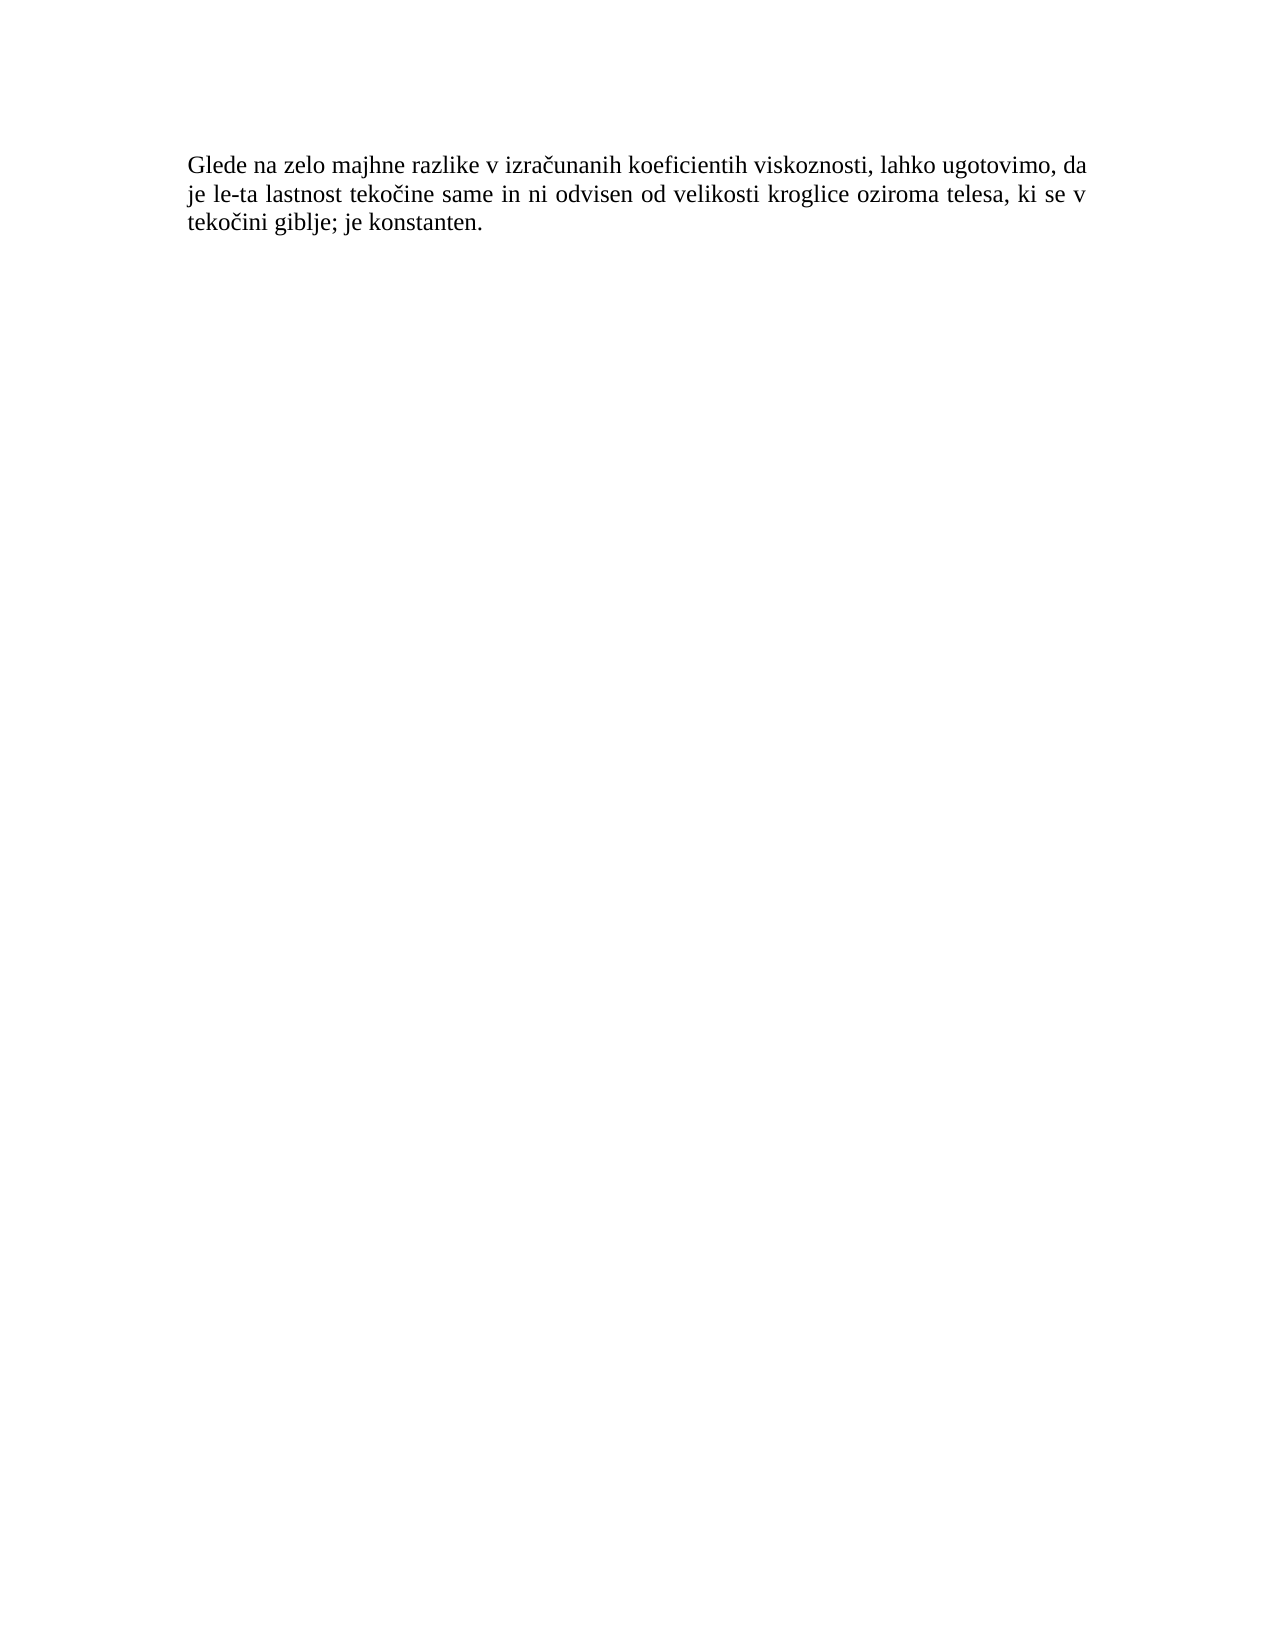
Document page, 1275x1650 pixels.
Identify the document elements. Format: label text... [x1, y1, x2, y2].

text Glede na zelo majhne razlike v izračunanih koeficientih viskoznosti, lahko ugotovimo, da je le-ta lastnost tekočine same in ni odvisen od velikosti kroglice oziroma telesa, ki se v tekočini giblje; je konstanten. [187, 150, 1087, 236]
